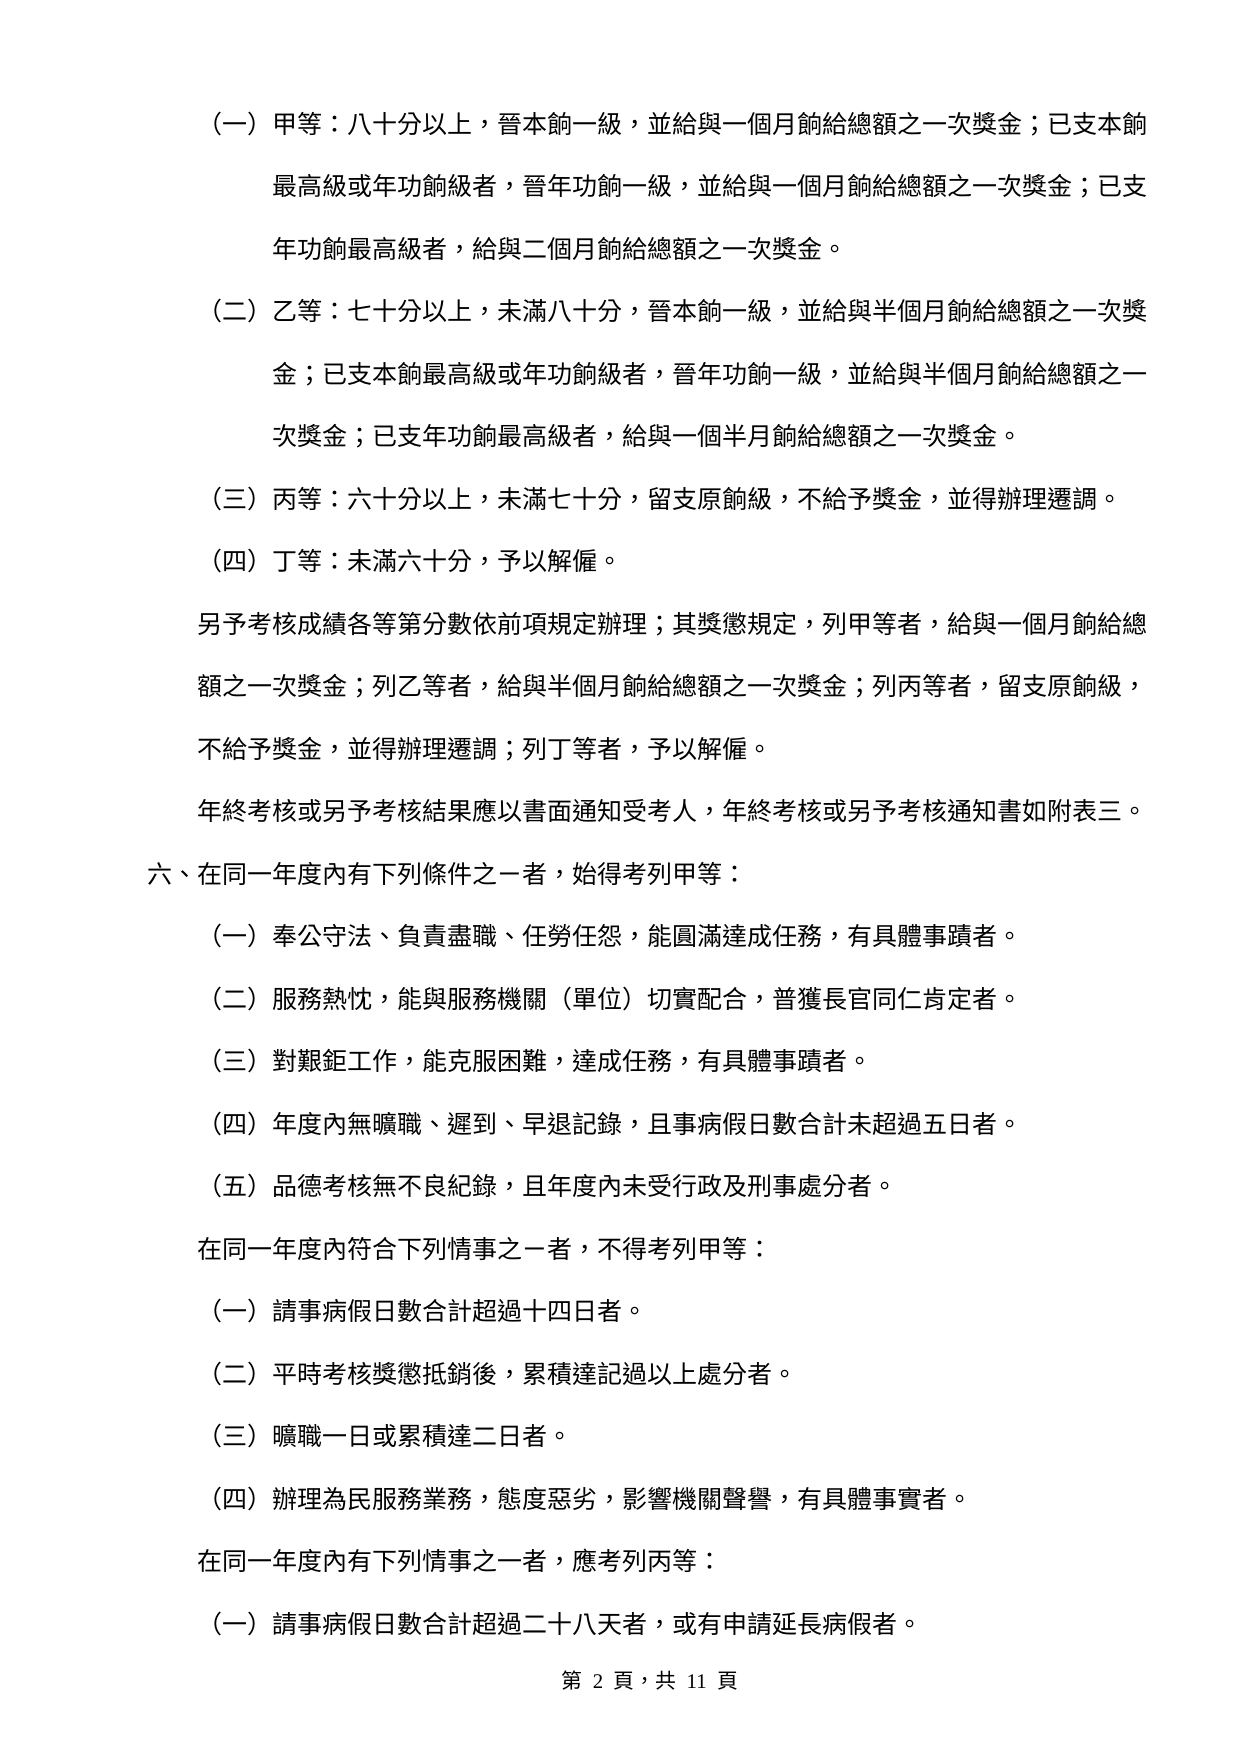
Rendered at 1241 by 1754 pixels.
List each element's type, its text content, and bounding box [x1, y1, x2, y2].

text （二）平時考核獎懲抵銷後，累積達記過以上處分者。 [198, 1331, 1152, 1393]
text 另予考核成績各等第分數依前項規定辦理；其獎懲規定，列甲等者，給與一個月餉給總額之一次獎金；列乙等者，給與半個月餉給總額之一次獎金；列丙等者，留支原餉級，不給予獎金，並得辦理遷調；列丁等者，予以解僱。 [198, 581, 1152, 768]
text （五）品德考核無不良紀錄，且年度內未受行政及刑事處分者。 [198, 1143, 1152, 1206]
text （一）甲等：八十分以上，晉本餉一級，並給與一個月餉給總額之一次獎金；已支本餉最高級或年功餉級者，晉年功餉一級，並給與一個月餉給總額之一次獎金；已支年功餉最高級者，給與二個月餉給總額之一次獎金。 [198, 81, 1152, 268]
text （三）曠職一日或累積達二日者。 [198, 1393, 1152, 1456]
text （一）請事病假日數合計超過二十八天者，或有申請延長病假者。 [198, 1581, 1152, 1643]
text （三）丙等：六十分以上，未滿七十分，留支原餉級，不給予獎金，並得辦理遷調。 [198, 456, 1152, 518]
text （二）服務熱忱，能與服務機關（單位）切實配合，普獲長官同仁肯定者。 [198, 956, 1152, 1018]
text 年終考核或另予考核結果應以書面通知受考人，年終考核或另予考核通知書如附表三。 [198, 768, 1152, 831]
text （一）奉公守法、負責盡職、任勞任怨，能圓滿達成任務，有具體事蹟者。 [198, 893, 1152, 956]
text （四）年度內無曠職、遲到、早退記錄，且事病假日數合計未超過五日者。 [198, 1081, 1152, 1143]
text 在同一年度內符合下列情事之ㄧ者，不得考列甲等： [198, 1206, 1152, 1268]
text （三）對艱鉅工作，能克服困難，達成任務，有具體事蹟者。 [198, 1018, 1152, 1081]
text （一）請事病假日數合計超過十四日者。 [198, 1268, 1152, 1331]
text （四）丁等：未滿六十分，予以解僱。 [198, 518, 1152, 581]
text （二）乙等：七十分以上，未滿八十分，晉本餉一級，並給與半個月餉給總額之一次獎金；已支本餉最高級或年功餉級者，晉年功餉一級，並給與半個月餉給總額之一次獎金；已支年功餉最高級者，給與一個半月餉給總額之一次獎金。 [198, 268, 1152, 456]
text （四）辦理為民服務業務，態度惡劣，影響機關聲譽，有具體事實者。 [198, 1456, 1152, 1518]
text 在同一年度內有下列情事之一者，應考列丙等： [198, 1518, 1152, 1581]
text 六、在同一年度內有下列條件之ㄧ者，始得考列甲等： [148, 831, 1152, 893]
